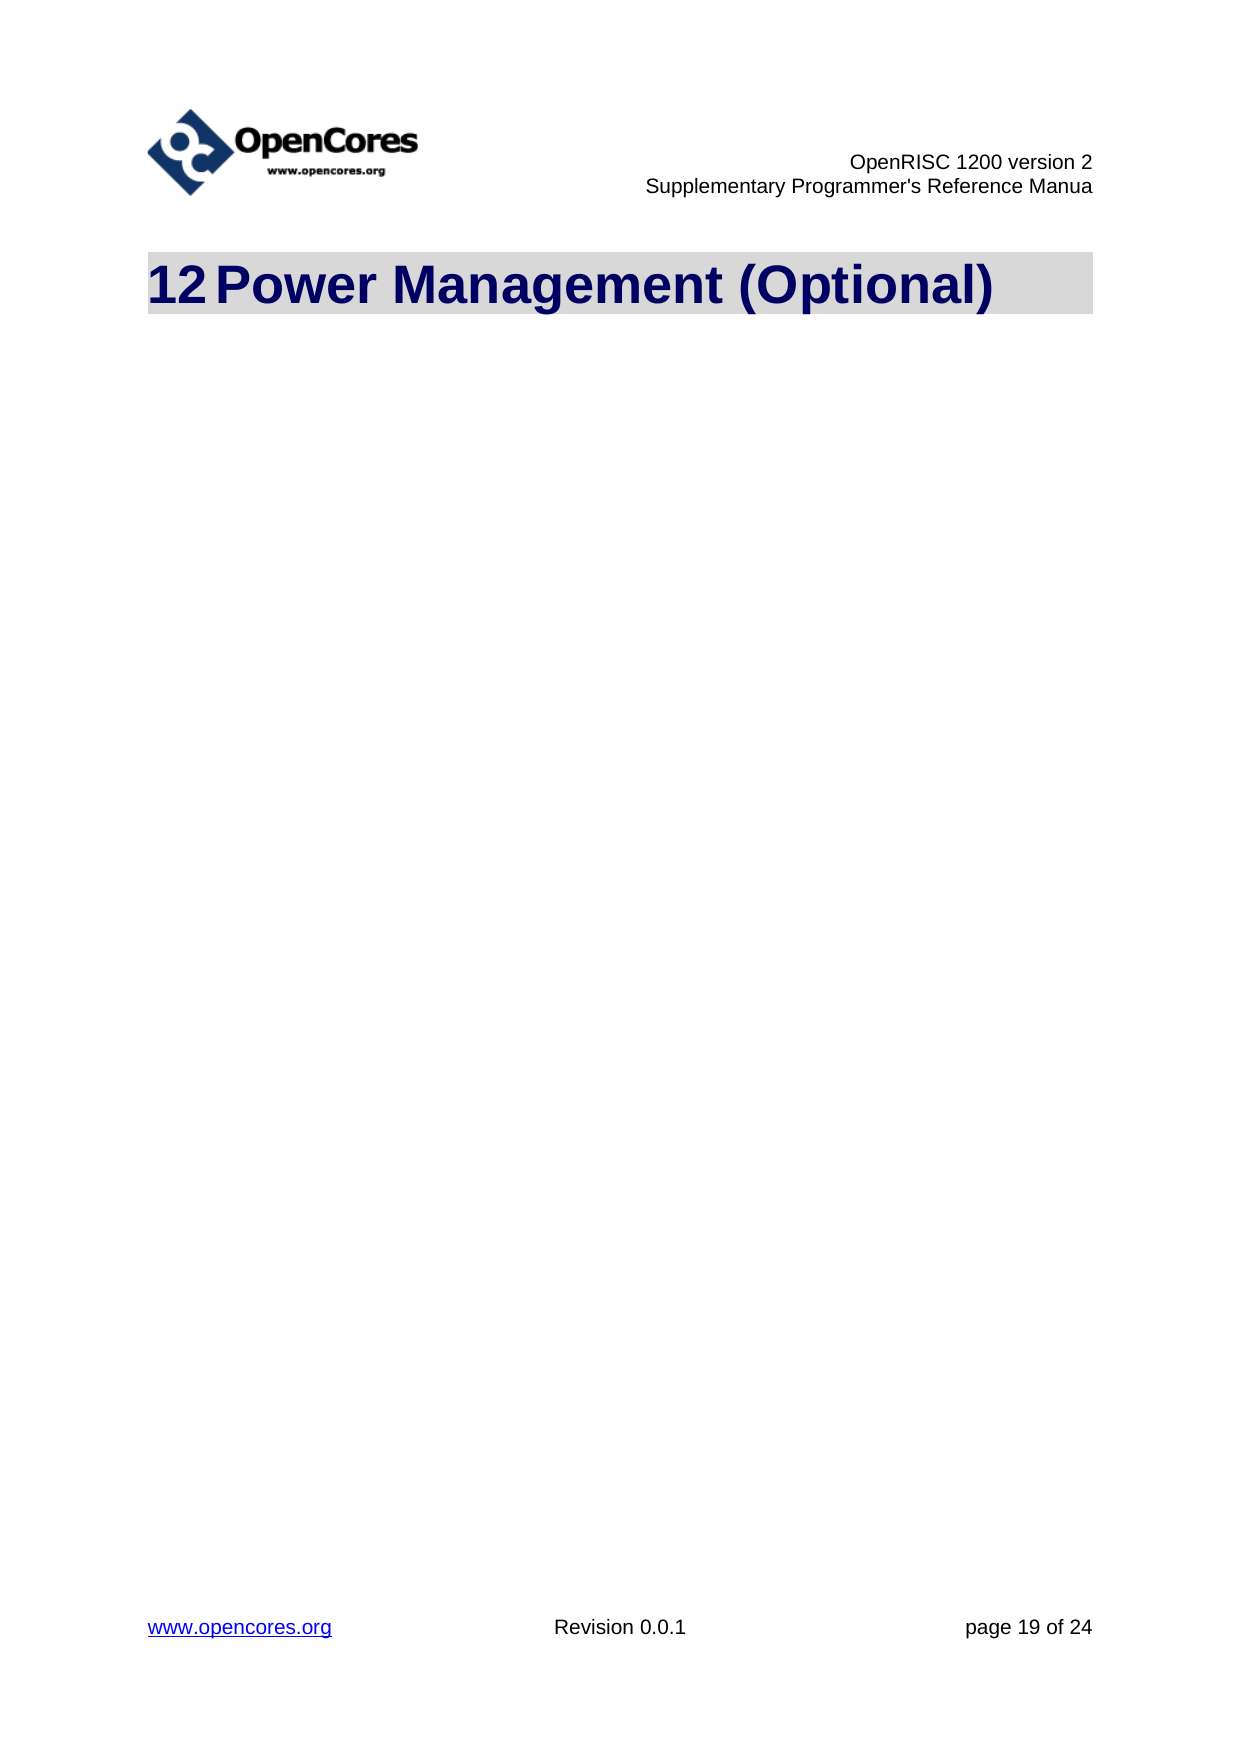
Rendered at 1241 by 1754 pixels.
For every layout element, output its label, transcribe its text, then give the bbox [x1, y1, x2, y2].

subtitle Power Management (Optional) [148, 252, 1093, 314]
picture [147, 109, 418, 196]
